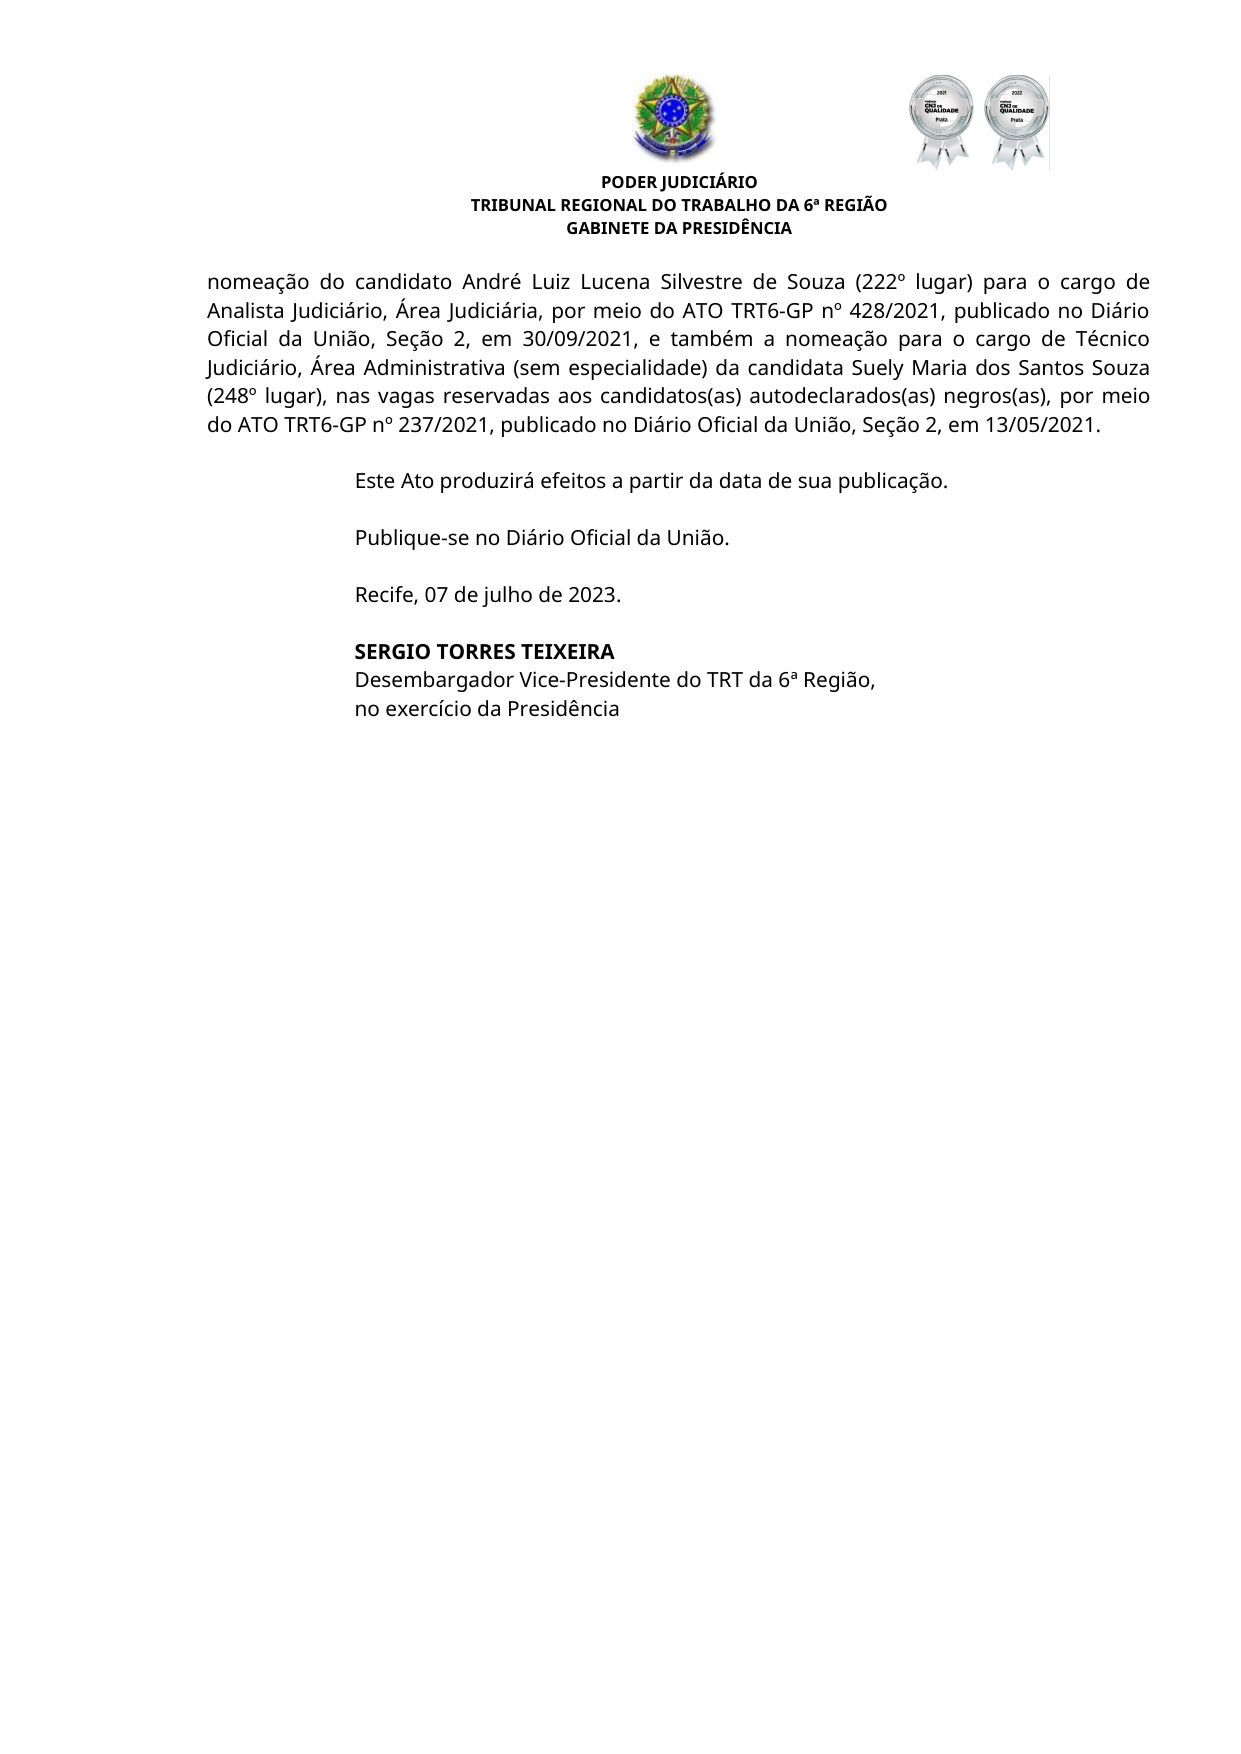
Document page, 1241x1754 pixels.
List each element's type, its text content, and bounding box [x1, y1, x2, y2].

picture [631, 74, 717, 163]
subtitle Publique-se no Diário Oficial da União. [207, 523, 1152, 552]
subtitle Este Ato produzirá efeitos a partir da data de sua publicação. [207, 467, 1152, 495]
subtitle Desembargador Vice-Presidente do TRT da 6ª Região, [281, 666, 1152, 694]
subtitle SERGIO TORRES TEIXEIRA [281, 637, 1152, 666]
subtitle nomeação do candidato André Luiz Lucena Silvestre de Souza (222º lugar) para o cargo de Analista Judiciário, Área Judiciária, por meio do ATO TRT6-GP nº 428/2021, publicado no Diário Oficial da União, Seção 2, em 30/09/2021, e também a nomeação para o cargo de Técnico Judiciário, Área Administrativa (sem especialidade) da candidata Suely Maria dos Santos Souza (248º lugar), nas vagas reservadas aos candidatos(as) autodeclarados(as) negros(as), por meio do ATO TRT6-GP nº 237/2021, publicado no Diário Oficial da União, Seção 2, em 13/05/2021. [207, 267, 1152, 438]
picture [895, 75, 1052, 171]
subtitle no exercício da Presidência [281, 694, 1152, 722]
subtitle Recife, 07 de julho de 2023. [207, 580, 1152, 609]
